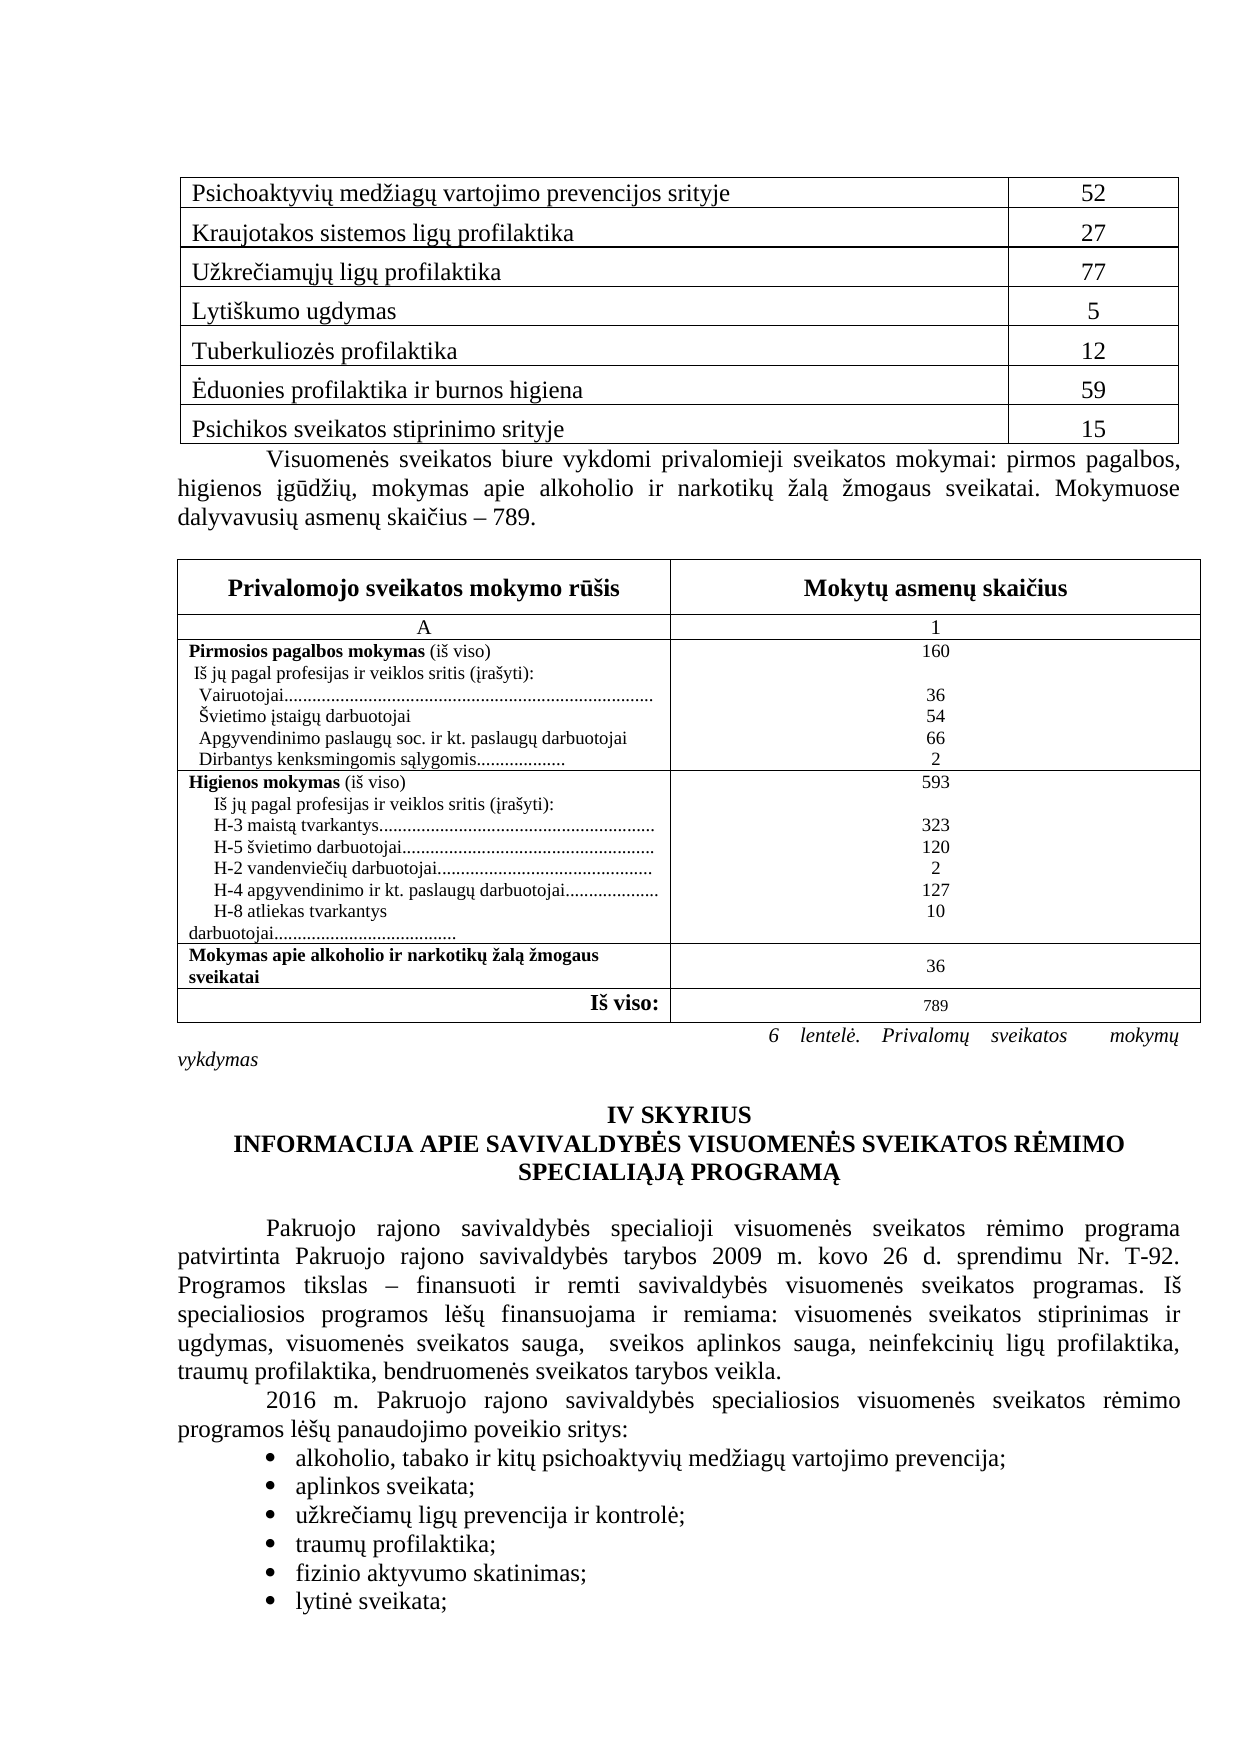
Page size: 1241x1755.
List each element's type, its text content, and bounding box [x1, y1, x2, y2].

table_cell 27 [1009, 208, 1178, 246]
table_cell A [178, 615, 670, 639]
text Visuomenės sveikatos biure vykdomi privalomieji sveikatos mokymai: pirmos pagalbos, higienos įgūdžių, mokymas apie alkoholio ir narkotikų žalą žmogaus sveikatai. Mokymuose dalyvavusių asmenų skaičius – 789. [177, 444, 1181, 531]
table_cell Lytiškumo ugdymas [181, 287, 1008, 325]
table_cell 52 [1009, 178, 1178, 207]
table_cell Ėduonies profilaktika ir burnos higiena [181, 366, 1008, 404]
table_cell Psichikos sveikatos stiprinimo srityje [181, 405, 1008, 443]
text Pakruojo rajono savivaldybės specialioji visuomenės sveikatos rėmimo programa patvirtinta Pakruojo rajono savivaldybės tarybos 2009 m. kovo 26 d. sprendimu Nr. T-92. Programos tikslas – finansuoti ir remti savivaldybės visuomenės sveikatos programas. Iš specialiosios programos lėšų finansuojama ir remiama: visuomenės sveikatos stiprinimas ir ugdymas, visuomenės sveikatos sauga, sveikos aplinkos sauga, neinfekcinių ligų profilaktika, traumų profilaktika, bendruomenės sveikatos tarybos veikla. [177, 1213, 1181, 1385]
table_cell 160 36 54 66 2 [671, 640, 1200, 770]
text IV SKYRIUS [177, 1100, 1181, 1129]
text  alkoholio, tabako ir kitų psichoaktyvių medžiagų vartojimo prevencija; [266, 1443, 1181, 1471]
table_cell 5 [1009, 287, 1178, 325]
table_cell 77 [1009, 248, 1178, 286]
text INFORMACIJA APIE SAVIVALDYBĖS VISUOMENĖS SVEIKATOS RĖMIMO SPECIALIĄJĄ PROGRAMĄ [177, 1129, 1181, 1186]
table_header Mokytų asmenų skaičius [671, 560, 1200, 614]
table_cell Iš viso: [178, 989, 670, 1022]
text  užkrečiamų ligų prevencija ir kontrolė; [266, 1500, 1181, 1529]
table_cell 12 [1009, 326, 1178, 364]
table_cell 789 [671, 989, 1200, 1022]
text 6 lentelė. Privalomų sveikatos mokymų vykdymas [177, 1023, 1181, 1071]
table_cell 1 [671, 615, 1200, 639]
table_header Privalomojo sveikatos mokymo rūšis [178, 560, 670, 614]
table_cell Mokymas apie alkoholio ir narkotikų žalą žmogaus sveikatai [178, 944, 670, 987]
text  lytinė sveikata; [266, 1586, 1181, 1615]
table_cell Kraujotakos sistemos ligų profilaktika [181, 208, 1008, 246]
table_cell Higienos mokymas (iš viso) Iš jų pagal profesijas ir veiklos sritis (įrašyti): H-3 maistą tvarkantys........................................................... H-5 švietimo darbuotojai...................................................... H-2 vandenviečių darbuotojai.............................................. H-4 apgyvendinimo ir kt. paslaugų darbuotojai.................... H-8 atliekas tvarkantys darbuotojai....................................... [178, 771, 670, 943]
table_cell 36 [671, 944, 1200, 987]
table_cell Psichoaktyvių medžiagų vartojimo prevencijos srityje [181, 178, 1008, 207]
text 2016 m. Pakruojo rajono savivaldybės specialiosios visuomenės sveikatos rėmimo programos lėšų panaudojimo poveikio sritys: [177, 1385, 1181, 1443]
table_cell Užkrečiamųjų ligų profilaktika [181, 248, 1008, 286]
table_cell Tuberkuliozės profilaktika [181, 326, 1008, 364]
table_cell 593 323 120 2 127 10 [671, 771, 1200, 943]
text  fizinio aktyvumo skatinimas; [266, 1558, 1181, 1586]
table_cell 15 [1009, 405, 1178, 443]
table_cell 59 [1009, 366, 1178, 404]
text  traumų profilaktika; [266, 1529, 1181, 1558]
text  aplinkos sveikata; [266, 1471, 1181, 1500]
table_cell Pirmosios pagalbos mokymas (iš viso) Iš jų pagal profesijas ir veiklos sritis (įrašyti): Vairuotojai............................................................................... Švietimo įstaigų darbuotojai Apgyvendinimo paslaugų soc. ir kt. paslaugų darbuotojai Dirbantys kenksmingomis sąlygomis................... [178, 640, 670, 770]
